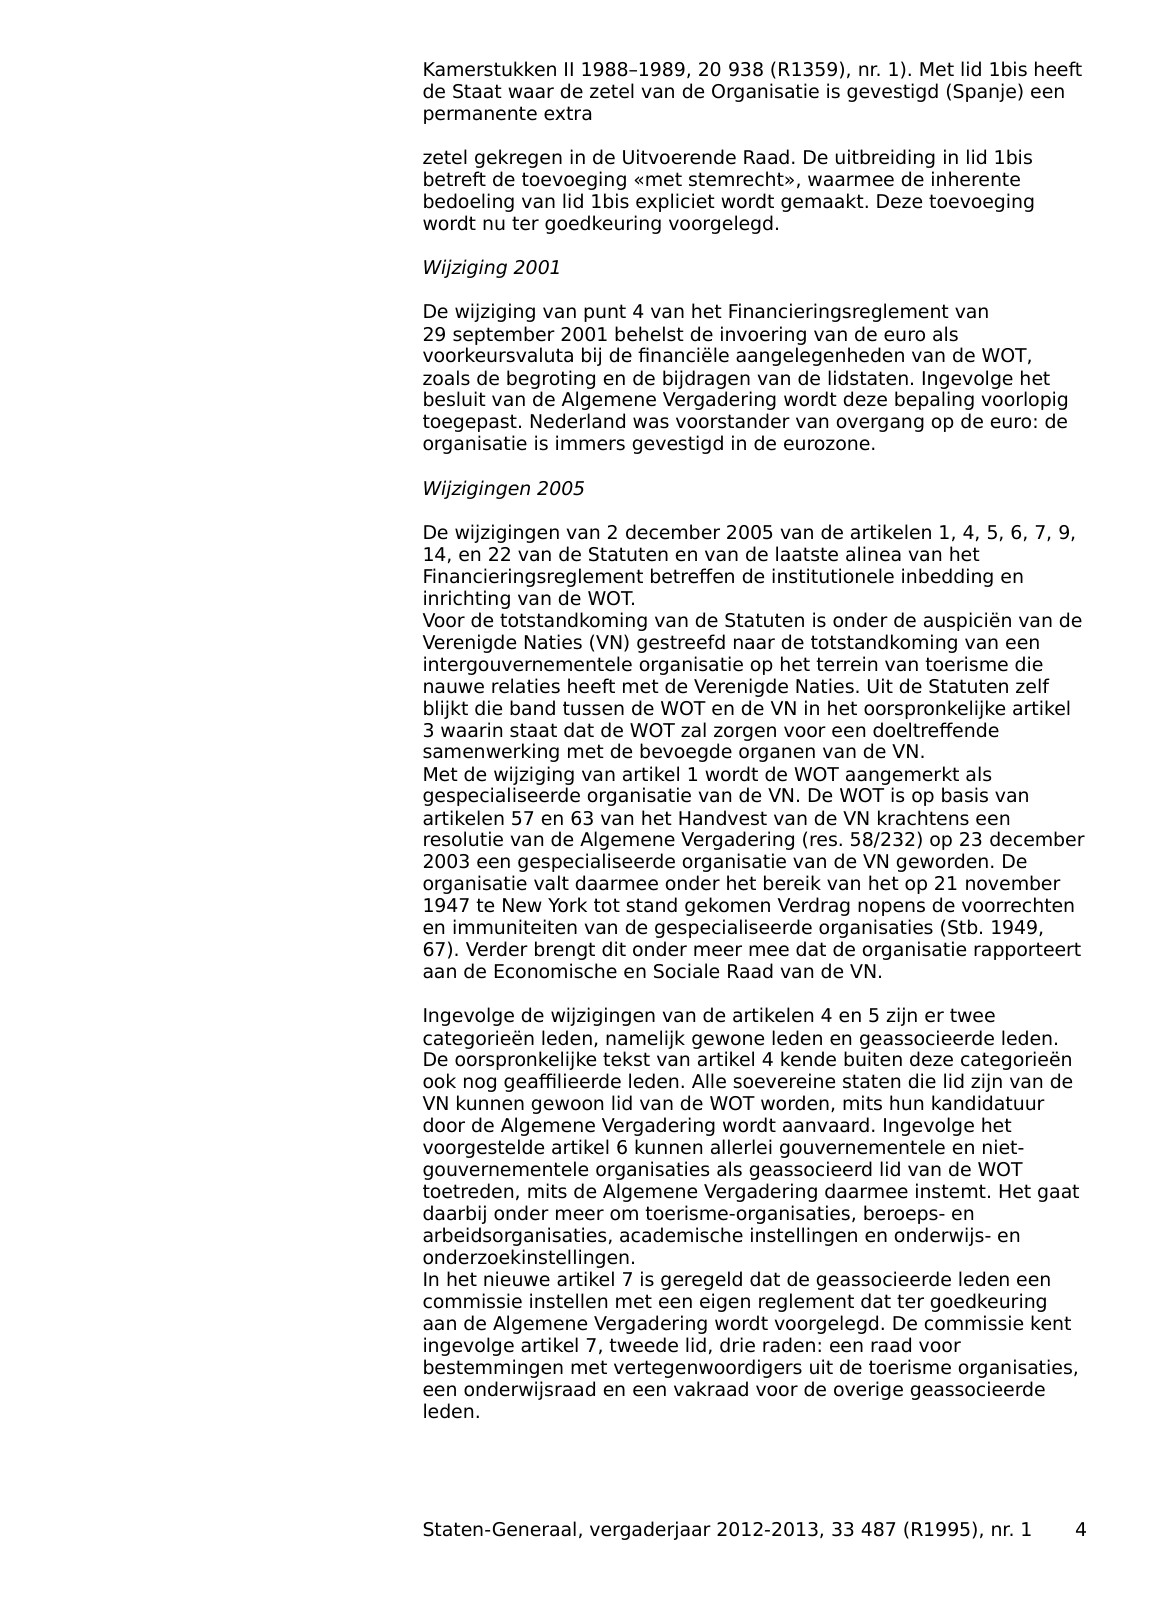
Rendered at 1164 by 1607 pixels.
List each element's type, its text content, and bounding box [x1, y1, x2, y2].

text De wijziging van punt 4 van het Financieringsreglement van 29 september 2001 behelst de invoering van de euro als voorkeursvaluta bij de financiële aangelegenheden van de WOT, zoals de begroting en de bijdragen van de lidstaten. Ingevolge het besluit van de Algemene Vergadering wordt deze bepaling voorlopig toegepast. Nederland was voorstander van overgang op de euro: de organisatie is immers gevestigd in de eurozone. [422, 301, 1087, 455]
text Kamerstukken II 1988–1989, 20 938 (R1359), nr. 1). Met lid 1bis heeft de Staat waar de zetel van de Organisatie is gevestigd (Spanje) een permanente extra [422, 59, 1087, 125]
subtitle Wijziging 2001 [422, 257, 1087, 279]
subtitle Wijzigingen 2005 [422, 477, 1087, 499]
text De wijzigingen van 2 december 2005 van de artikelen 1, 4, 5, 6, 7, 9, 14, en 22 van de Statuten en van de laatste alinea van het Financieringsreglement betreffen de institutionele inbedding en inrichting van de WOT. [422, 522, 1087, 609]
text In het nieuwe artikel 7 is geregeld dat de geassocieerde leden een commissie instellen met een eigen reglement dat ter goedkeuring aan de Algemene Vergadering wordt voorgelegd. De commissie kent ingevolge artikel 7, tweede lid, drie raden: een raad voor bestemmingen met vertegenwoordigers uit de toerisme organisaties, een onderwijsraad en een vakraad voor de overige geassocieerde leden. [422, 1269, 1087, 1423]
text zetel gekregen in de Uitvoerende Raad. De uitbreiding in lid 1bis betreft de toevoeging «met stemrecht», waarmee de inherente bedoeling van lid 1bis expliciet wordt gemaakt. Deze toevoeging wordt nu ter goedkeuring voorgelegd. [422, 147, 1087, 235]
text Met de wijziging van artikel 1 wordt de WOT aangemerkt als gespecialiseerde organisatie van de VN. De WOT is op basis van artikelen 57 en 63 van het Handvest van de VN krachtens een resolutie van de Algemene Vergadering (res. 58/232) op 23 december 2003 een gespecialiseerde organisatie van de VN geworden. De organisatie valt daarmee onder het bereik van het op 21 november 1947 te New York tot stand gekomen Verdrag nopens de voorrechten en immuniteiten van de gespecialiseerde organisaties (Stb. 1949, 67). Verder brengt dit onder meer mee dat de organisatie rapporteert aan de Economische en Sociale Raad van de VN. [422, 763, 1087, 983]
text Voor de totstandkoming van de Statuten is onder de auspiciën van de Verenigde Naties (VN) gestreefd naar de totstandkoming van een intergouvernementele organisatie op het terrein van toerisme die nauwe relaties heeft met de Verenigde Naties. Uit de Statuten zelf blijkt die band tussen de WOT en de VN in het oorspronkelijke artikel 3 waarin staat dat de WOT zal zorgen voor een doeltreffende samenwerking met de bevoegde organen van de VN. [422, 609, 1087, 763]
text Ingevolge de wijzigingen van de artikelen 4 en 5 zijn er twee categorieën leden, namelijk gewone leden en geassocieerde leden. De oorspronkelijke tekst van artikel 4 kende buiten deze categorieën ook nog geaffilieerde leden. Alle soevereine staten die lid zijn van de VN kunnen gewoon lid van de WOT worden, mits hun kandidatuur door de Algemene Vergadering wordt aanvaard. Ingevolge het voorgestelde artikel 6 kunnen allerlei gouvernementele en niet-gouvernementele organisaties als geassocieerd lid van de WOT toetreden, mits de Algemene Vergadering daarmee instemt. Het gaat daarbij onder meer om toerisme-organisaties, beroeps- en arbeidsorganisaties, academische instellingen en onderwijs- en onderzoekinstellingen. [422, 1005, 1087, 1269]
